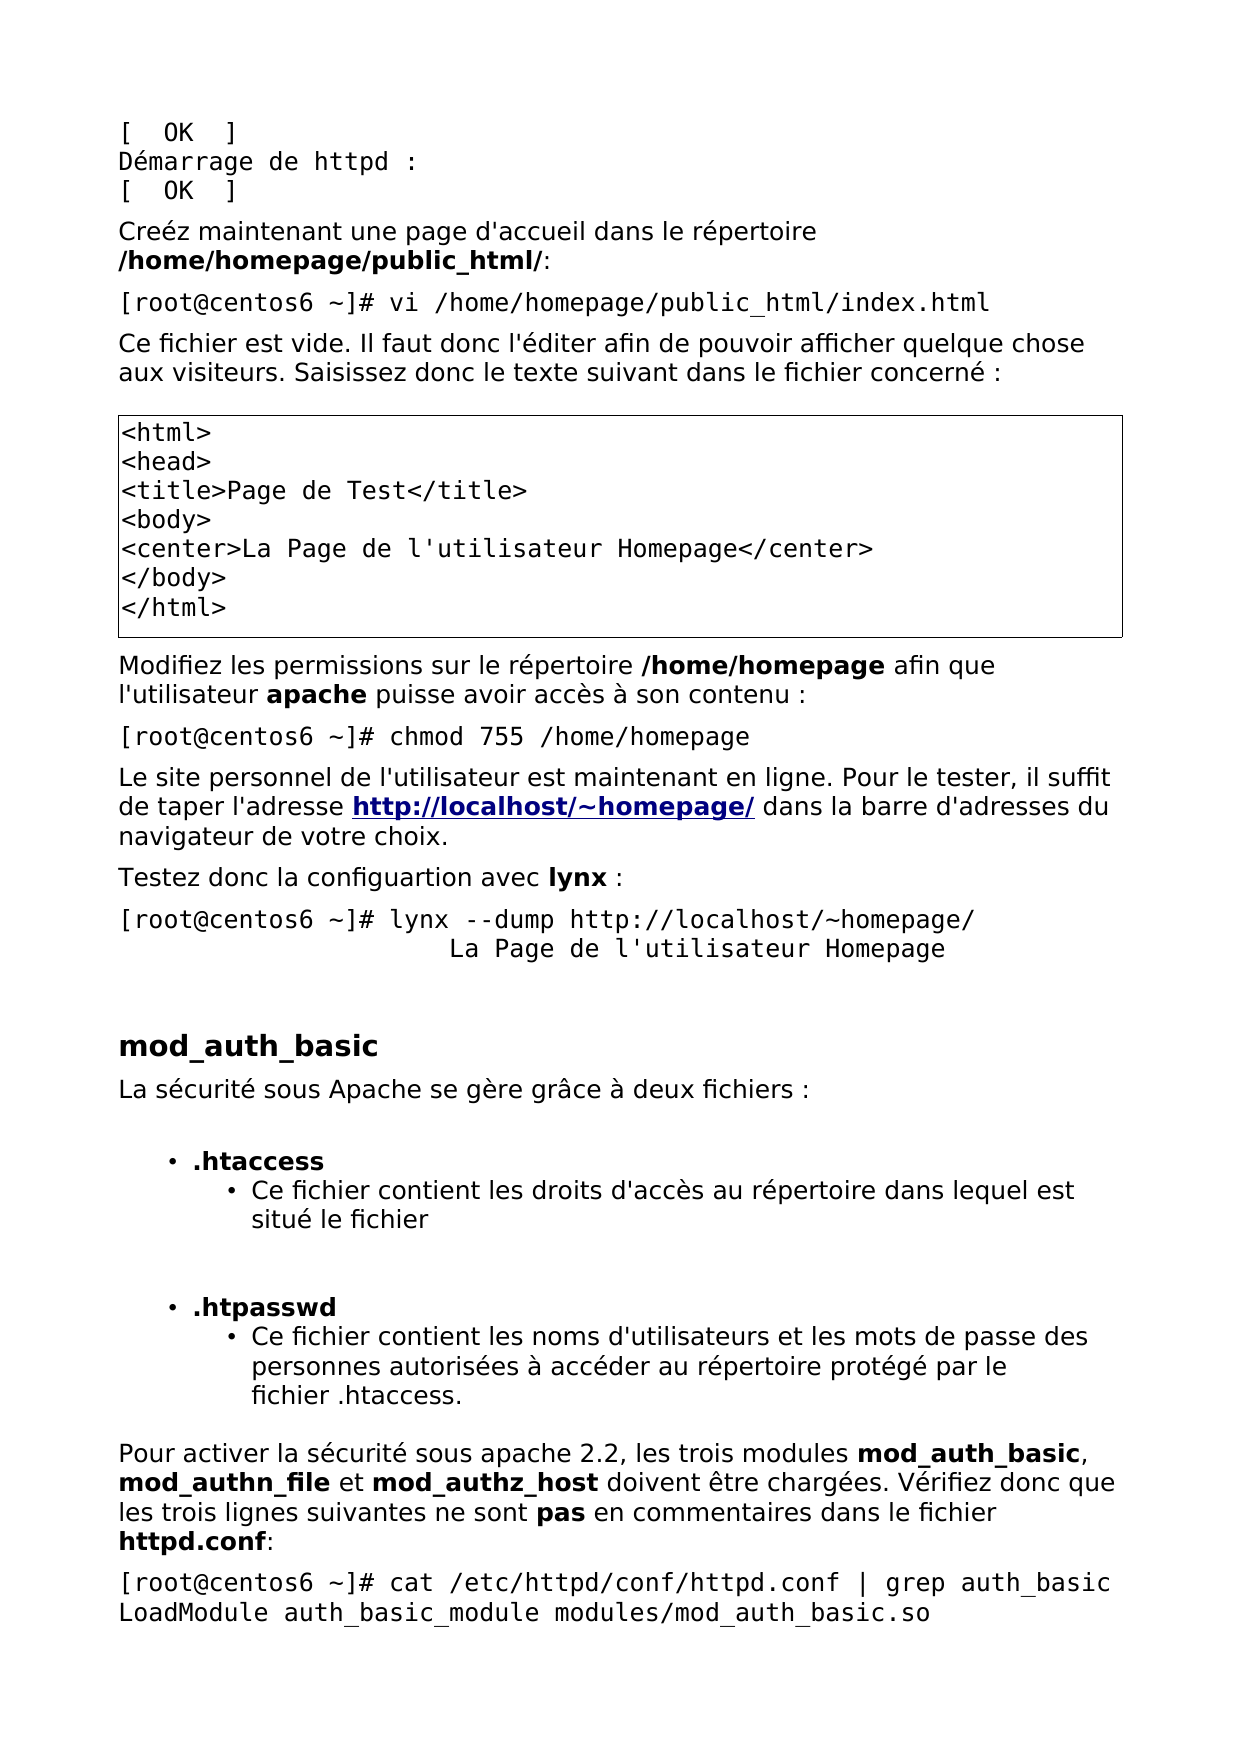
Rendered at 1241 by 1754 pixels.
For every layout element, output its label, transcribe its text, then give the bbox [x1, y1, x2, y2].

table_header <html> <head> <title>Page de Test</title> <body> <center>La Page de l'utilisateur Homepage</center> </body> </html> [119, 416, 1122, 637]
text [ OK ] Démarrage de httpd : [ OK ] [118, 118, 1122, 206]
list Ce fichier contient les droits d'accès au répertoire dans lequel est situé le fichier [236, 1176, 1122, 1234]
text Le site personnel de l'utilisateur est maintenant en ligne. Pour le tester, il suffit de taper l'adresse http://localhost/~homepage/ dans la barre d'adresses du navigateur de votre choix. [118, 763, 1122, 851]
subtitle mod_auth_basic [118, 1029, 1122, 1063]
text Modifiez les permissions sur le répertoire /home/homepage afin que l'utilisateur apache puisse avoir accès à son contenu : [118, 652, 1122, 710]
text [root@centos6 ~]# vi /home/homepage/public_html/index.html [118, 288, 1122, 317]
text [root@centos6 ~]# lynx --dump http://localhost/~homepage/ La Page de l'utilisateur Homepage [118, 905, 1122, 992]
text Pour activer la sécurité sous apache 2.2, les trois modules mod_auth_basic, mod_authn_file et mod_authz_host doivent être chargées. Vérifiez donc que les trois lignes suivantes ne sont pas en commentaires dans le fichier httpd.conf: [118, 1439, 1122, 1556]
list Ce fichier contient les noms d'utilisateurs et les mots de passe des personnes autorisées à accéder au répertoire protégé par le fichier .htaccess. [236, 1322, 1122, 1410]
text Creéz maintenant une page d'accueil dans le répertoire /home/homepage/public_html/: [118, 217, 1122, 276]
text La sécurité sous Apache se gère grâce à deux fichiers : [118, 1076, 1122, 1105]
list .htaccess [177, 1147, 1122, 1176]
text Ce fichier est vide. Il faut donc l'éditer afin de pouvoir afficher quelque chose aux visiteurs. Saisissez donc le texte suivant dans le fichier concerné : [118, 329, 1122, 387]
text Testez donc la configuartion avec lynx : [118, 863, 1122, 892]
text [root@centos6 ~]# cat /etc/httpd/conf/httpd.conf | grep auth_basic LoadModule auth_basic_module modules/mod_auth_basic.so [118, 1569, 1122, 1627]
text [root@centos6 ~]# chmod 755 /home/homepage [118, 722, 1122, 752]
list .htpasswd [177, 1293, 1122, 1322]
